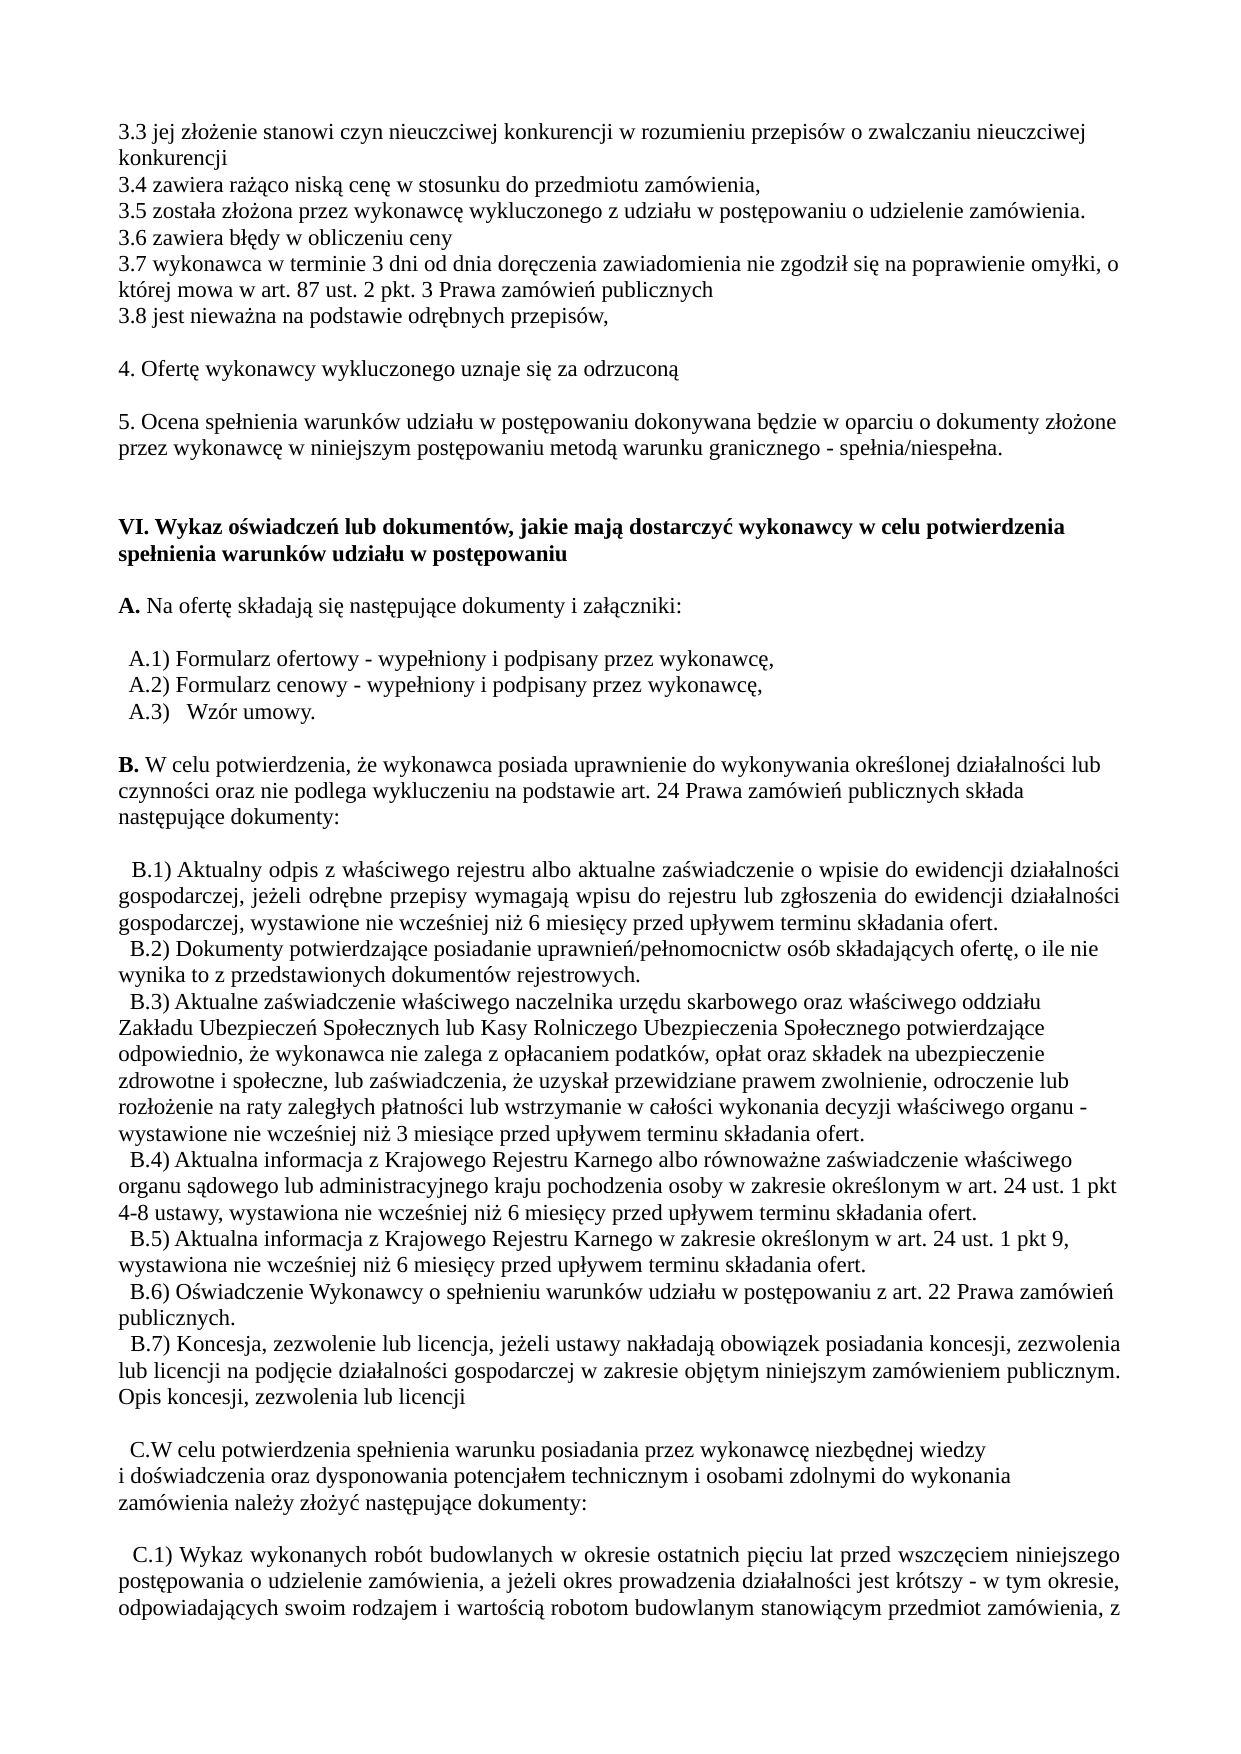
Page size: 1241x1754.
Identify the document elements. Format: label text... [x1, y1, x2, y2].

text 3.6 zawiera błędy w obliczeniu ceny [118, 223, 1122, 250]
text B.7) Koncesja, zezwolenie lub licencja, jeżeli ustawy nakładają obowiązek posiadania koncesji, zezwolenia lub licencji na podjęcie działalności gospodarczej w zakresie objętym niniejszym zamówieniem publicznym. Opis koncesji, zezwolenia lub licencji [118, 1330, 1122, 1409]
text B.5) Aktualna informacja z Krajowego Rejestru Karnego w zakresie określonym w art. 24 ust. 1 pkt 9, wystawiona nie wcześniej niż 6 miesięcy przed upływem terminu składania ofert. [118, 1225, 1122, 1278]
text A.3) Wzór umowy. [118, 698, 1122, 724]
text i doświadczenia oraz dysponowania potencjałem technicznym i osobami zdolnymi do wykonania zamówienia należy złożyć następujące dokumenty: [118, 1462, 1122, 1515]
text B.4) Aktualna informacja z Krajowego Rejestru Karnego albo równoważne zaświadczenie właściwego organu sądowego lub administracyjnego kraju pochodzenia osoby w zakresie określonym w art. 24 ust. 1 pkt 4-8 ustawy, wystawiona nie wcześniej niż 6 miesięcy przed upływem terminu składania ofert. [118, 1146, 1122, 1225]
text 3.4 zawiera rażąco niską cenę w stosunku do przedmiotu zamówienia, [118, 171, 1122, 197]
text 3.7 wykonawca w terminie 3 dni od dnia doręczenia zawiadomienia nie zgodził się na poprawienie omyłki, o której mowa w art. 87 ust. 2 pkt. 3 Prawa zamówień publicznych [118, 250, 1122, 303]
text A.1) Formularz ofertowy - wypełniony i podpisany przez wykonawcę, [118, 645, 1122, 672]
text A.2) Formularz cenowy - wypełniony i podpisany przez wykonawcę, [118, 672, 1122, 698]
text C.1) Wykaz wykonanych robót budowlanych w okresie ostatnich pięciu lat przed wszczęciem niniejszego postępowania o udzielenie zamówienia, a jeżeli okres prowadzenia działalności jest krótszy - w tym okresie, odpowiadających swoim rodzajem i wartością robotom budowlanym stanowiącym przedmiot zamówienia, z [118, 1541, 1122, 1620]
text B. W celu potwierdzenia, że wykonawca posiada uprawnienie do wykonywania określonej działalności lub czynności oraz nie podlega wykluczeniu na podstawie art. 24 Prawa zamówień publicznych składa następujące dokumenty: [118, 751, 1122, 830]
text VI. Wykaz oświadczeń lub dokumentów, jakie mają dostarczyć wykonawcy w celu potwierdzenia spełnienia warunków udziału w postępowaniu [118, 513, 1122, 566]
text B.6) Oświadczenie Wykonawcy o spełnieniu warunków udziału w postępowaniu z art. 22 Prawa zamówień publicznych. [118, 1278, 1122, 1330]
text 4. Ofertę wykonawcy wykluczonego uznaje się za odrzuconą [118, 355, 1122, 382]
text 3.5 została złożona przez wykonawcę wykluczonego z udziału w postępowaniu o udzielenie zamówienia. [118, 197, 1122, 223]
text B.1) Aktualny odpis z właściwego rejestru albo aktualne zaświadczenie o wpisie do ewidencji działalności gospodarczej, jeżeli odrębne przepisy wymagają wpisu do rejestru lub zgłoszenia do ewidencji działalności gospodarczej, wystawione nie wcześniej niż 6 miesięcy przed upływem terminu składania ofert. [118, 856, 1122, 935]
text 5. Ocena spełnienia warunków udziału w postępowaniu dokonywana będzie w oparciu o dokumenty złożone przez wykonawcę w niniejszym postępowaniu metodą warunku granicznego - spełnia/niespełna. [118, 408, 1122, 461]
text B.3) Aktualne zaświadczenie właściwego naczelnika urzędu skarbowego oraz właściwego oddziału Zakładu Ubezpieczeń Społecznych lub Kasy Rolniczego Ubezpieczenia Społecznego potwierdzające odpowiednio, że wykonawca nie zalega z opłacaniem podatków, opłat oraz składek na ubezpieczenie zdrowotne i społeczne, lub zaświadczenia, że uzyskał przewidziane prawem zwolnienie, odroczenie lub rozłożenie na raty zaległych płatności lub wstrzymanie w całości wykonania decyzji właściwego organu - wystawione nie wcześniej niż 3 miesiące przed upływem terminu składania ofert. [118, 988, 1122, 1146]
text 3.3 jej złożenie stanowi czyn nieuczciwej konkurencji w rozumieniu przepisów o zwalczaniu nieuczciwej konkurencji [118, 118, 1122, 171]
text A. Na ofertę składają się następujące dokumenty i załączniki: [118, 592, 1122, 619]
text B.2) Dokumenty potwierdzające posiadanie uprawnień/pełnomocnictw osób składających ofertę, o ile nie wynika to z przedstawionych dokumentów rejestrowych. [118, 935, 1122, 988]
text C.W celu potwierdzenia spełnienia warunku posiadania przez wykonawcę niezbędnej wiedzy [118, 1436, 1122, 1462]
text 3.8 jest nieważna na podstawie odrębnych przepisów, [118, 303, 1122, 329]
